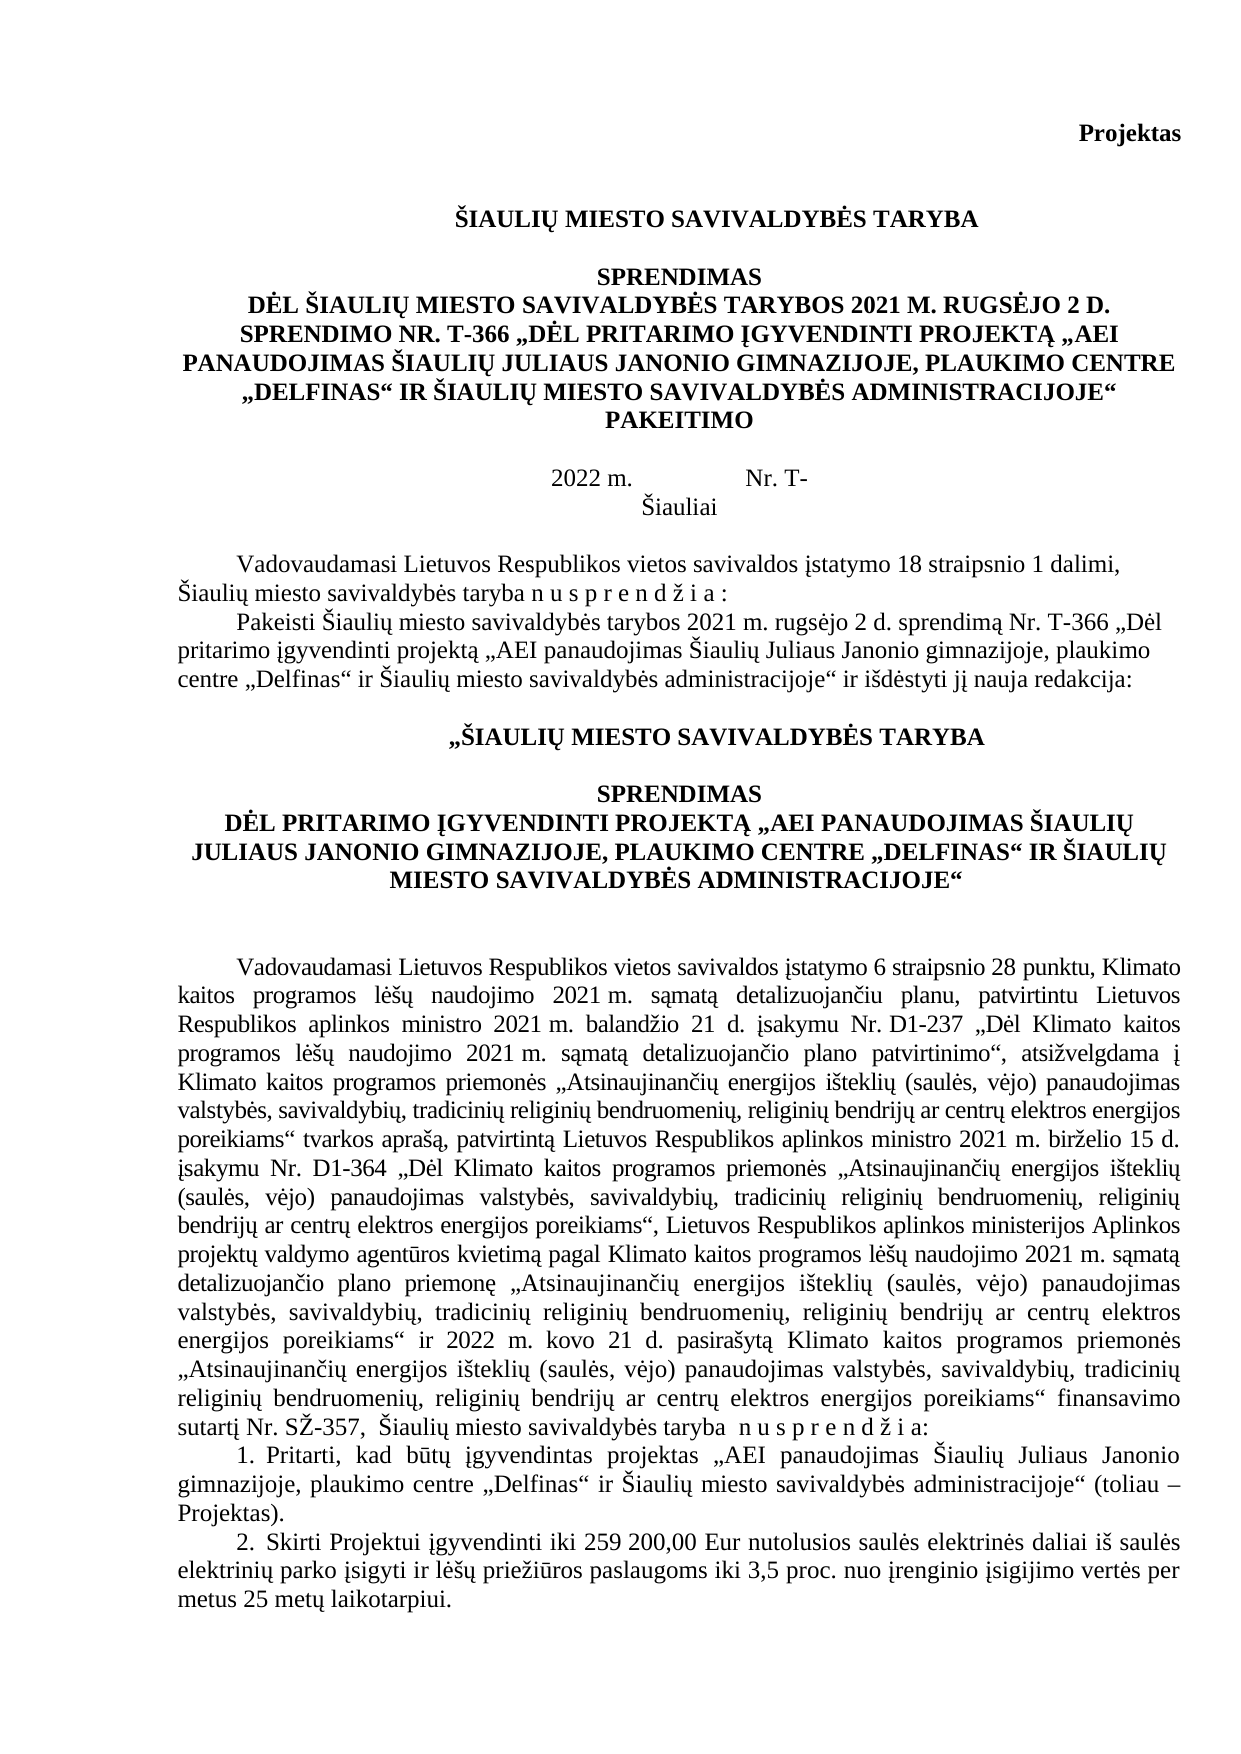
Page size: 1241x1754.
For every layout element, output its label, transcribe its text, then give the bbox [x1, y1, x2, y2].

text Projektas [177, 118, 1181, 147]
subtitle „ŠIAULIŲ MIESTO SAVIVALDYBĖS TARYBA [177, 722, 1181, 751]
subtitle ŠIAULIŲ MIESTO SAVIVALDYBĖS TARYBA [177, 204, 1181, 233]
text Pakeisti Šiaulių miesto savivaldybės tarybos 2021 m. rugsėjo 2 d. sprendimą Nr. T-366 „Dėl pritarimo įgyvendinti projektą „AEI panaudojimas Šiaulių Juliaus Janonio gimnazijoje, plaukimo centre „Delfinas“ ir Šiaulių miesto savivaldybės administracijoje“ ir išdėstyti jį nauja redakcija: [177, 607, 1181, 693]
text Vadovaudamasi Lietuvos Respublikos vietos savivaldos įstatymo 6 straipsnio 28 punktu, Klimato kaitos programos lėšų naudojimo 2021 m. sąmatą detalizuojančiu planu, patvirtintu Lietuvos Respublikos aplinkos ministro 2021 m. balandžio 21 d. įsakymu Nr. D1-237 „Dėl Klimato kaitos programos lėšų naudojimo 2021 m. sąmatą detalizuojančio plano patvirtinimo“, atsižvelgdama į Klimato kaitos programos priemonės „Atsinaujinančių energijos išteklių (saulės, vėjo) panaudojimas valstybės, savivaldybių, tradicinių religinių bendruomenių, religinių bendrijų ar centrų elektros energijos poreikiams“ tvarkos aprašą, patvirtintą Lietuvos Respublikos aplinkos ministro 2021 m. birželio 15 d. įsakymu Nr. D1-364 „Dėl Klimato kaitos programos priemonės „Atsinaujinančių energijos išteklių (saulės, vėjo) panaudojimas valstybės, savivaldybių, tradicinių religinių bendruomenių, religinių bendrijų ar centrų elektros energijos poreikiams“, Lietuvos Respublikos aplinkos ministerijos Aplinkos projektų valdymo agentūros kvietimą pagal Klimato kaitos programos lėšų naudojimo 2021 m. sąmatą detalizuojančio plano priemonę „Atsinaujinančių energijos išteklių (saulės, vėjo) panaudojimas valstybės, savivaldybių, tradicinių religinių bendruomenių, religinių bendrijų ar centrų elektros energijos poreikiams“ ir 2022 m. kovo 21 d. pasirašytą Klimato kaitos programos priemonės „Atsinaujinančių energijos išteklių (saulės, vėjo) panaudojimas valstybės, savivaldybių, tradicinių religinių bendruomenių, religinių bendrijų ar centrų elektros energijos poreikiams“ finansavimo sutartį Nr. SŽ-357, Šiaulių miesto savivaldybės taryba nusprendžia: [177, 952, 1181, 1441]
text 1. Pritarti, kad būtų įgyvendintas projektas „AEI panaudojimas Šiaulių Juliaus Janonio gimnazijoje, plaukimo centre „Delfinas“ ir Šiaulių miesto savivaldybės administracijoje“ (toliau – Projektas). [177, 1441, 1181, 1527]
text Šiaulių miesto savivaldybės taryba n u s p r e n d ž i a : [177, 578, 1181, 607]
text Vadovaudamasi Lietuvos Respublikos vietos savivaldos įstatymo 18 straipsnio 1 dalimi, [177, 549, 1181, 578]
text DĖL ŠIAULIŲ MIESTO SAVIVALDYBĖS TARYBOS 2021 M. RUGSĖJO 2 D. SPRENDIMO NR. T-366 „DĖL PRITARIMO ĮGYVENDINTI PROJEKTĄ „AEI PANAUDOJIMAS ŠIAULIŲ JULIAUS JANONIO GIMNAZIJOJE, PLAUKIMO CENTRE „DELFINAS“ IR ŠIAULIŲ MIESTO SAVIVALDYBĖS ADMINISTRACIJOJE“ PAKEITIMO [177, 291, 1181, 434]
text 2. Skirti Projektui įgyvendinti iki 259 200,00 Eur nutolusios saulės elektrinės daliai iš saulės elektrinių parko įsigyti ir lėšų priežiūros paslaugoms iki 3,5 proc. nuo įrenginio įsigijimo vertės per metus 25 metų laikotarpiui. [177, 1527, 1181, 1613]
text DĖL PRITARIMO ĮGYVENDINTI PROJEKTĄ „AEI PANAUDOJIMAS ŠIAULIŲ JULIAUS JANONIO GIMNAZIJOJE, PLAUKIMO CENTRE „DELFINAS“ IR ŠIAULIŲ MIESTO SAVIVALDYBĖS ADMINISTRACIJOJE“ [177, 808, 1181, 894]
text 2022 m. Nr. T- [177, 463, 1181, 492]
text Šiauliai [177, 492, 1181, 521]
text SPRENDIMAS [177, 262, 1181, 291]
text SPRENDIMAS [177, 779, 1181, 808]
